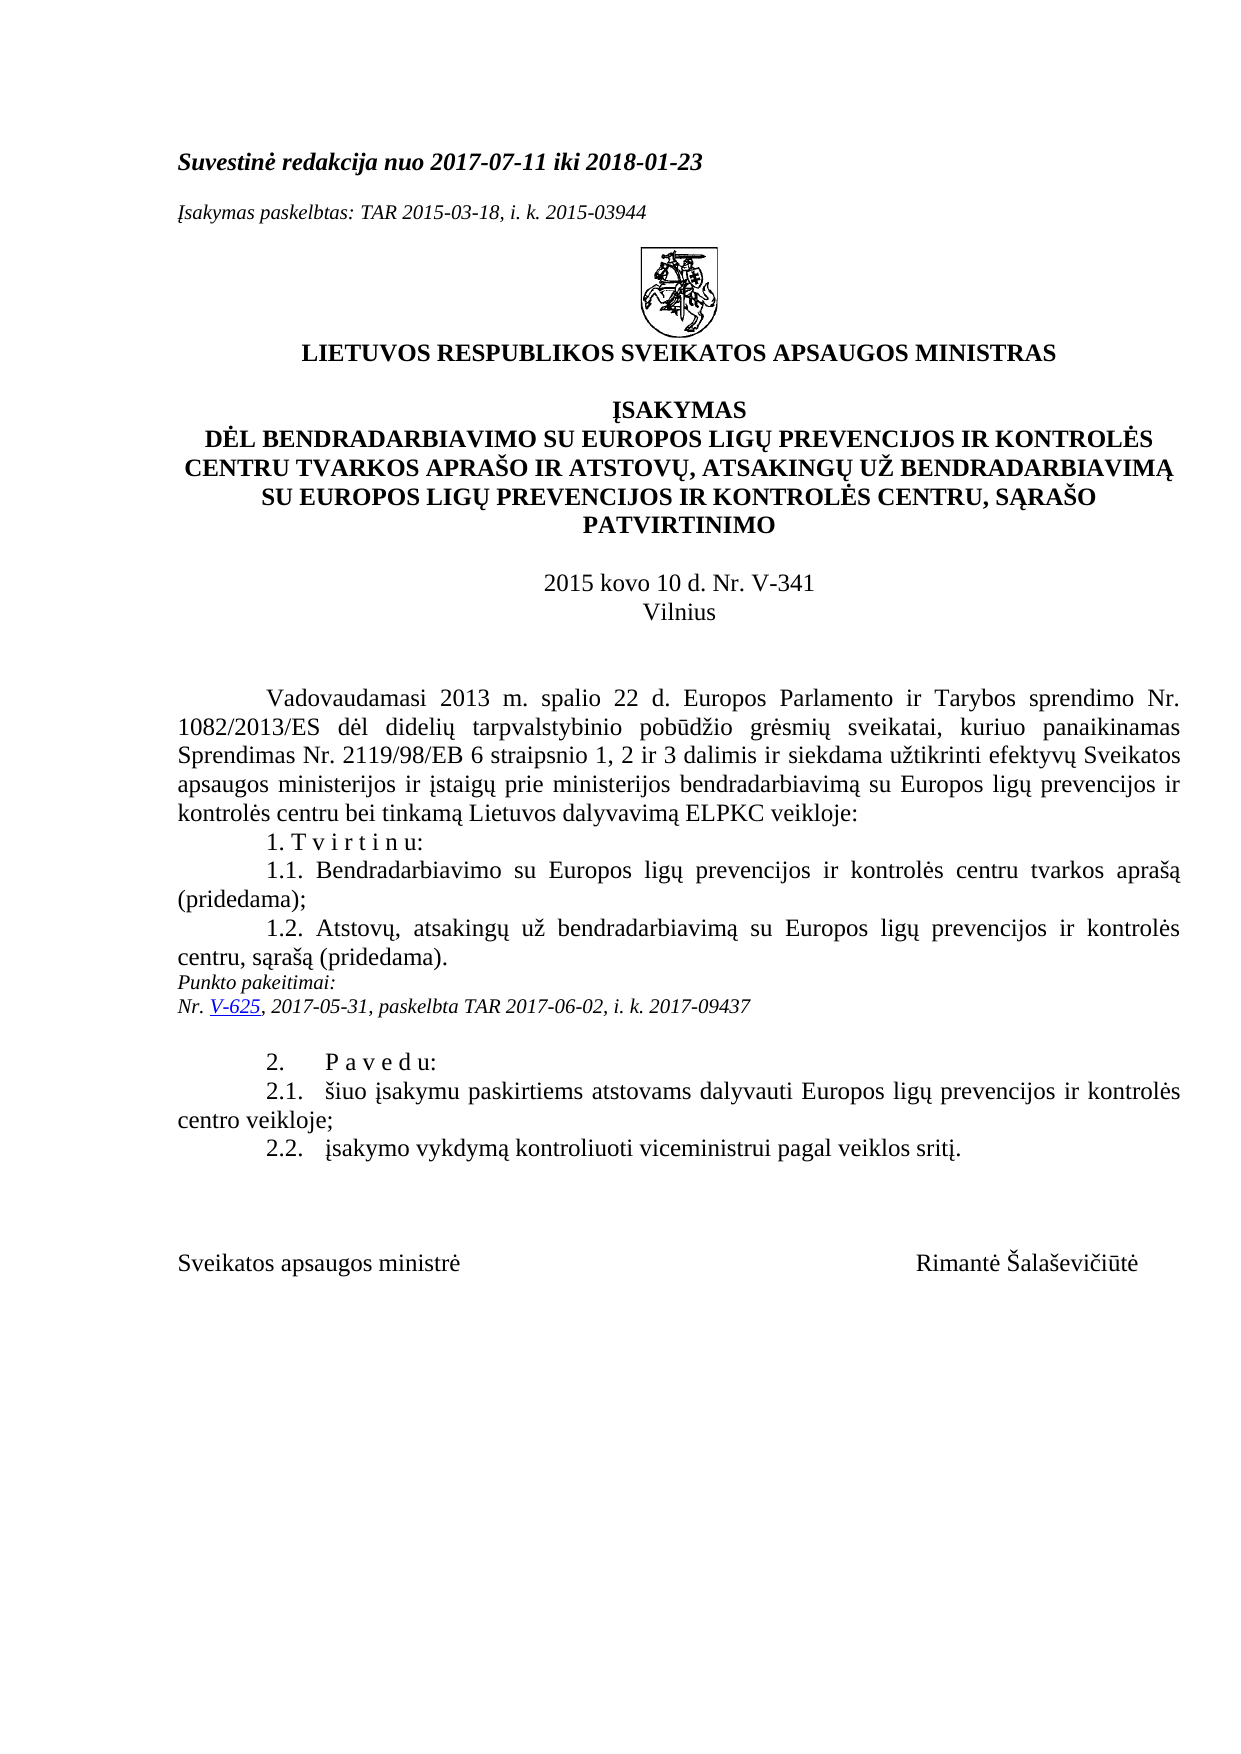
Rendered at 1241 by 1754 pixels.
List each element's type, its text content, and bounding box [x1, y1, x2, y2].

text Nr. V-625, 2017-05-31, paskelbta TAR 2017-06-02, i. k. 2017-09437 [177, 994, 1181, 1018]
text Punkto pakeitimai: [177, 970, 1181, 994]
text Vadovaudamasi 2013 m. spalio 22 d. Europos Parlamento ir Tarybos sprendimo Nr. 1082/2013/ES dėl didelių tarpvalstybinio pobūdžio grėsmių sveikatai, kuriuo panaikinamas Sprendimas Nr. 2119/98/EB 6 straipsnio 1, 2 ir 3 dalimis ir siekdama užtikrinti efektyvų Sveikatos apsaugos ministerijos ir įstaigų prie ministerijos bendradarbiavimą su Europos ligų prevencijos ir kontrolės centru bei tinkamą Lietuvos dalyvavimą ELPKC veikloje: [177, 683, 1181, 827]
text 2.2. įsakymo vykdymą kontroliuoti viceministrui pagal veiklos sritį. [266, 1133, 1181, 1162]
text 1.2. Atstovų, atsakingų už bendradarbiavimą su Europos ligų prevencijos ir kontrolės centru, sąrašą (pridedama). [177, 913, 1181, 970]
text Suvestinė redakcija nuo 2017-07-11 iki 2018-01-23 [177, 147, 1181, 176]
text DĖL BENDRADARBIAVIMO SU EUROPOS LIGŲ PREVENCIJOS IR KONTROLĖS CENTRU TVARKOS APRAŠO IR ATSTOVŲ, ATSAKINGŲ UŽ BENDRADARBIAVIMĄ SU EUROPOS LIGŲ PREVENCIJOS IR KONTROLĖS CENTRU, SĄRAŠO PATVIRTINIMO [177, 424, 1181, 539]
text 2. P a v e d u: [266, 1047, 1181, 1076]
text ĮSAKYMAS [177, 395, 1181, 424]
text 1.1. Bendradarbiavimo su Europos ligų prevencijos ir kontrolės centru tvarkos aprašą (pridedama); [177, 855, 1181, 913]
text 2.1. šiuo įsakymu paskirtiems atstovams dalyvauti Europos ligų prevencijos ir kontrolės centro veikloje; [177, 1076, 1181, 1133]
text 1. T v i r t i n u: [177, 827, 1181, 855]
text Vilnius [177, 597, 1181, 625]
text Sveikatos apsaugos ministrė Rimantė Šalaševičiūtė [177, 1248, 1181, 1277]
text LIETUVOS RESPUBLIKOS SVEIKATOS APSAUGOS MINISTRAS [177, 338, 1181, 367]
text Įsakymas paskelbtas: TAR 2015-03-18, i. k. 2015-03944 [177, 200, 1181, 224]
text 2015 kovo 10 d. Nr. V-341 [177, 568, 1181, 597]
